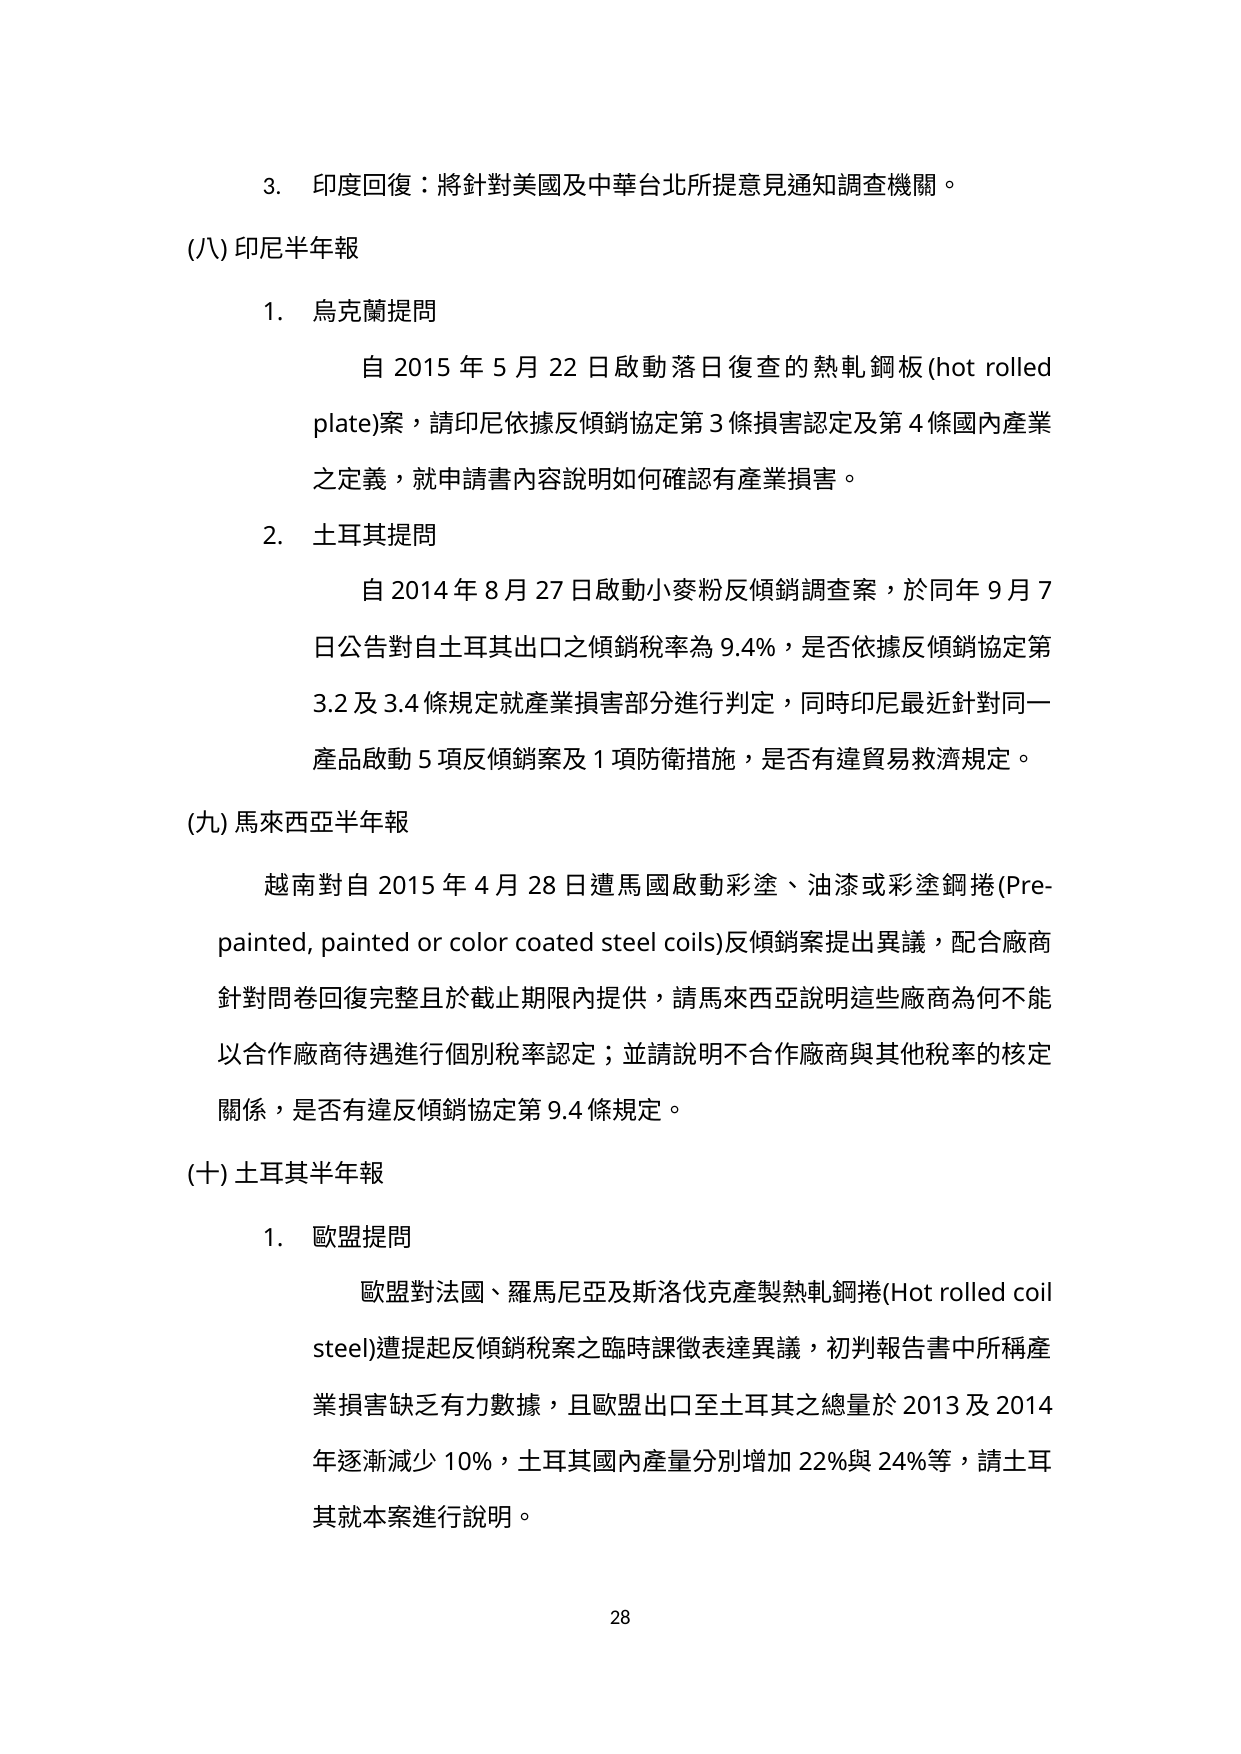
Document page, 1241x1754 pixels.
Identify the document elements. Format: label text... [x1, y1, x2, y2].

list 烏克蘭提問 [262, 291, 1053, 328]
text (十) 土耳其半年報 [187, 1153, 1053, 1191]
list 印度回復：將針對美國及中華台北所提意見通知調查機關。 [262, 164, 1053, 202]
list 土耳其提問 [262, 514, 1053, 552]
list 歐盟提問 [262, 1216, 1053, 1254]
text 自2015年5月22日啟動落日復查的熱軋鋼板(hot rolled plate)案，請印尼依據反傾銷協定第3條損害認定及第4條國內產業之定義，就申請書內容說明如何確認有產業損害。 [313, 346, 1053, 496]
text (九) 馬來西亞半年報 [187, 802, 1053, 839]
text 自2014年8月27日啟動小麥粉反傾銷調查案，於同年9月7日公告對自土耳其出口之傾銷稅率為9.4%，是否依據反傾銷協定第3.2及3.4條規定就產業損害部分進行判定，同時印尼最近針對同一產品啟動5項反傾銷案及1項防衛措施，是否有違貿易救濟規定。 [313, 570, 1053, 776]
text 越南對自2015年4月28日遭馬國啟動彩塗、油漆或彩塗鋼捲(Pre-painted, painted or color coated steel coils)反傾銷案提出異議，配合廠商針對問卷回復完整且於截止期限內提供，請馬來西亞說明這些廠商為何不能以合作廠商待遇進行個別稅率認定；並請說明不合作廠商與其他稅率的核定關係，是否有違反傾銷協定第9.4條規定。 [217, 865, 1053, 1128]
text (八) 印尼半年報 [187, 228, 1053, 265]
text 歐盟對法國、羅馬尼亞及斯洛伐克產製熱軋鋼捲(Hot rolled coil steel)遭提起反傾銷稅案之臨時課徵表達異議，初判報告書中所稱產業損害缺乏有力數據，且歐盟出口至土耳其之總量於2013及2014年逐漸減少10%，土耳其國內產量分別增加22%與24%等，請土耳其就本案進行說明。 [313, 1272, 1053, 1534]
